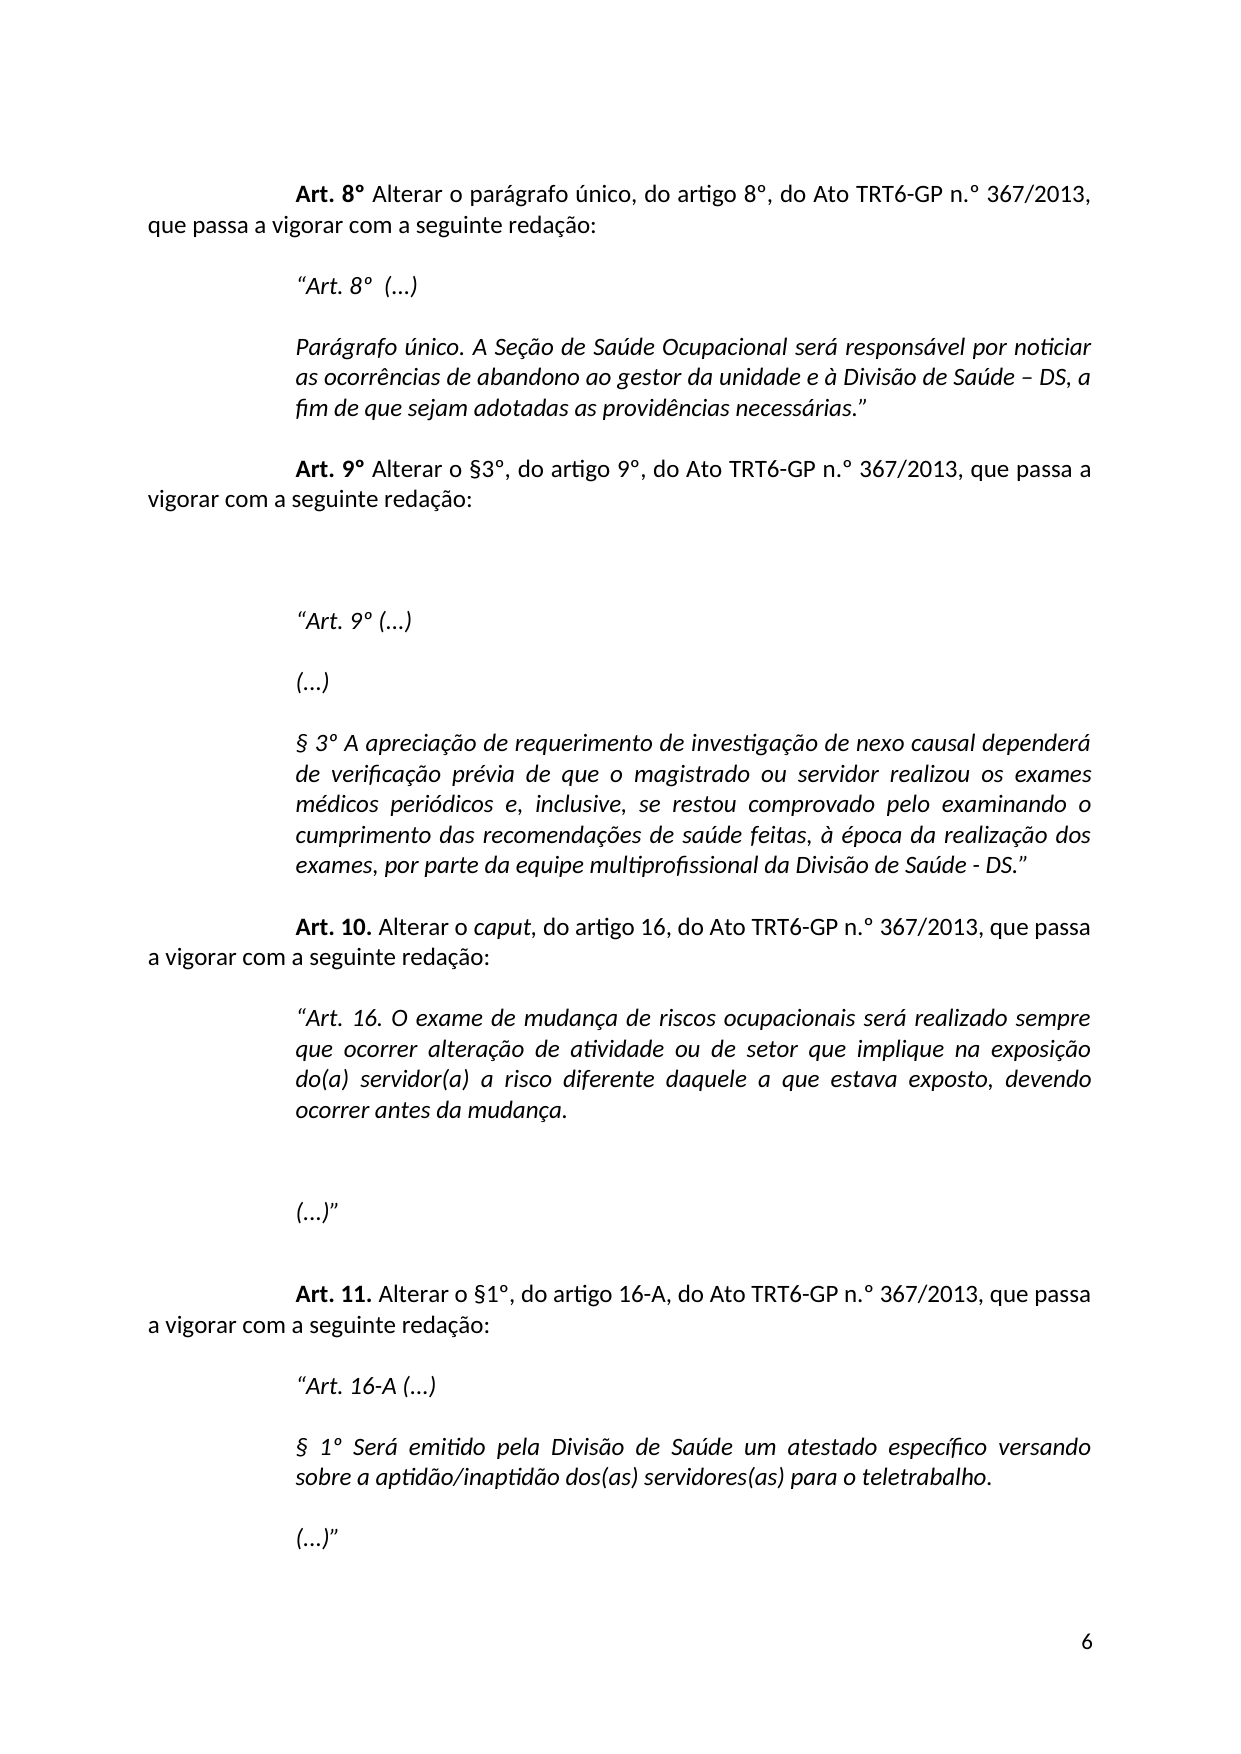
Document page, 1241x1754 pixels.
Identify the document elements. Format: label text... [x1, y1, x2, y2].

text “Art. 8º (...) [148, 270, 1092, 300]
text Art. 11. Alterar o §1º, do artigo 16-A, do Ato TRT6-GP n.º 367/2013, que passa a vigorar com a seguinte redação: [148, 1278, 1092, 1339]
text “Art. 9º (...) [148, 606, 1092, 636]
text § 3º A apreciação de requerimento de investigação de nexo causal dependerá de verificação prévia de que o magistrado ou servidor realizou os exames médicos periódicos e, inclusive, se restou comprovado pelo examinando o cumprimento das recomendações de saúde feitas, à época da realização dos exames, por parte da equipe multiprofissional da Divisão de Saúde - DS.” [295, 728, 1092, 880]
text “Art. 16. O exame de mudança de riscos ocupacionais será realizado sempre que ocorrer alteração de atividade ou de setor que implique na exposição do(a) servidor(a) a risco diferente daquele a que estava exposto, devendo ocorrer antes da mudança. [295, 1002, 1092, 1124]
text Art. 10. Alterar o caput, do artigo 16, do Ato TRT6-GP n.º 367/2013, que passa a vigorar com a seguinte redação: [148, 911, 1092, 972]
text Art. 8º Alterar o parágrafo único, do artigo 8º, do Ato TRT6-GP n.º 367/2013, que passa a vigorar com a seguinte redação: [148, 178, 1092, 239]
text “Art. 16-A (...) [148, 1370, 1092, 1401]
text Art. 9º Alterar o §3º, do artigo 9º, do Ato TRT6-GP n.º 367/2013, que passa a vigorar com a seguinte redação: [148, 453, 1092, 514]
text Parágrafo único. A Seção de Saúde Ocupacional será responsável por noticiar as ocorrências de abandono ao gestor da unidade e à Divisão de Saúde – DS, a fim de que sejam adotadas as providências necessárias.” [295, 331, 1092, 422]
text (...)” [148, 1523, 1092, 1553]
text (...)” [295, 1197, 1092, 1227]
text § 1º Será emitido pela Divisão de Saúde um atestado específico versando sobre a aptidão/inaptidão dos(as) servidores(as) para o teletrabalho. [295, 1431, 1092, 1492]
text (...) [148, 667, 1092, 697]
